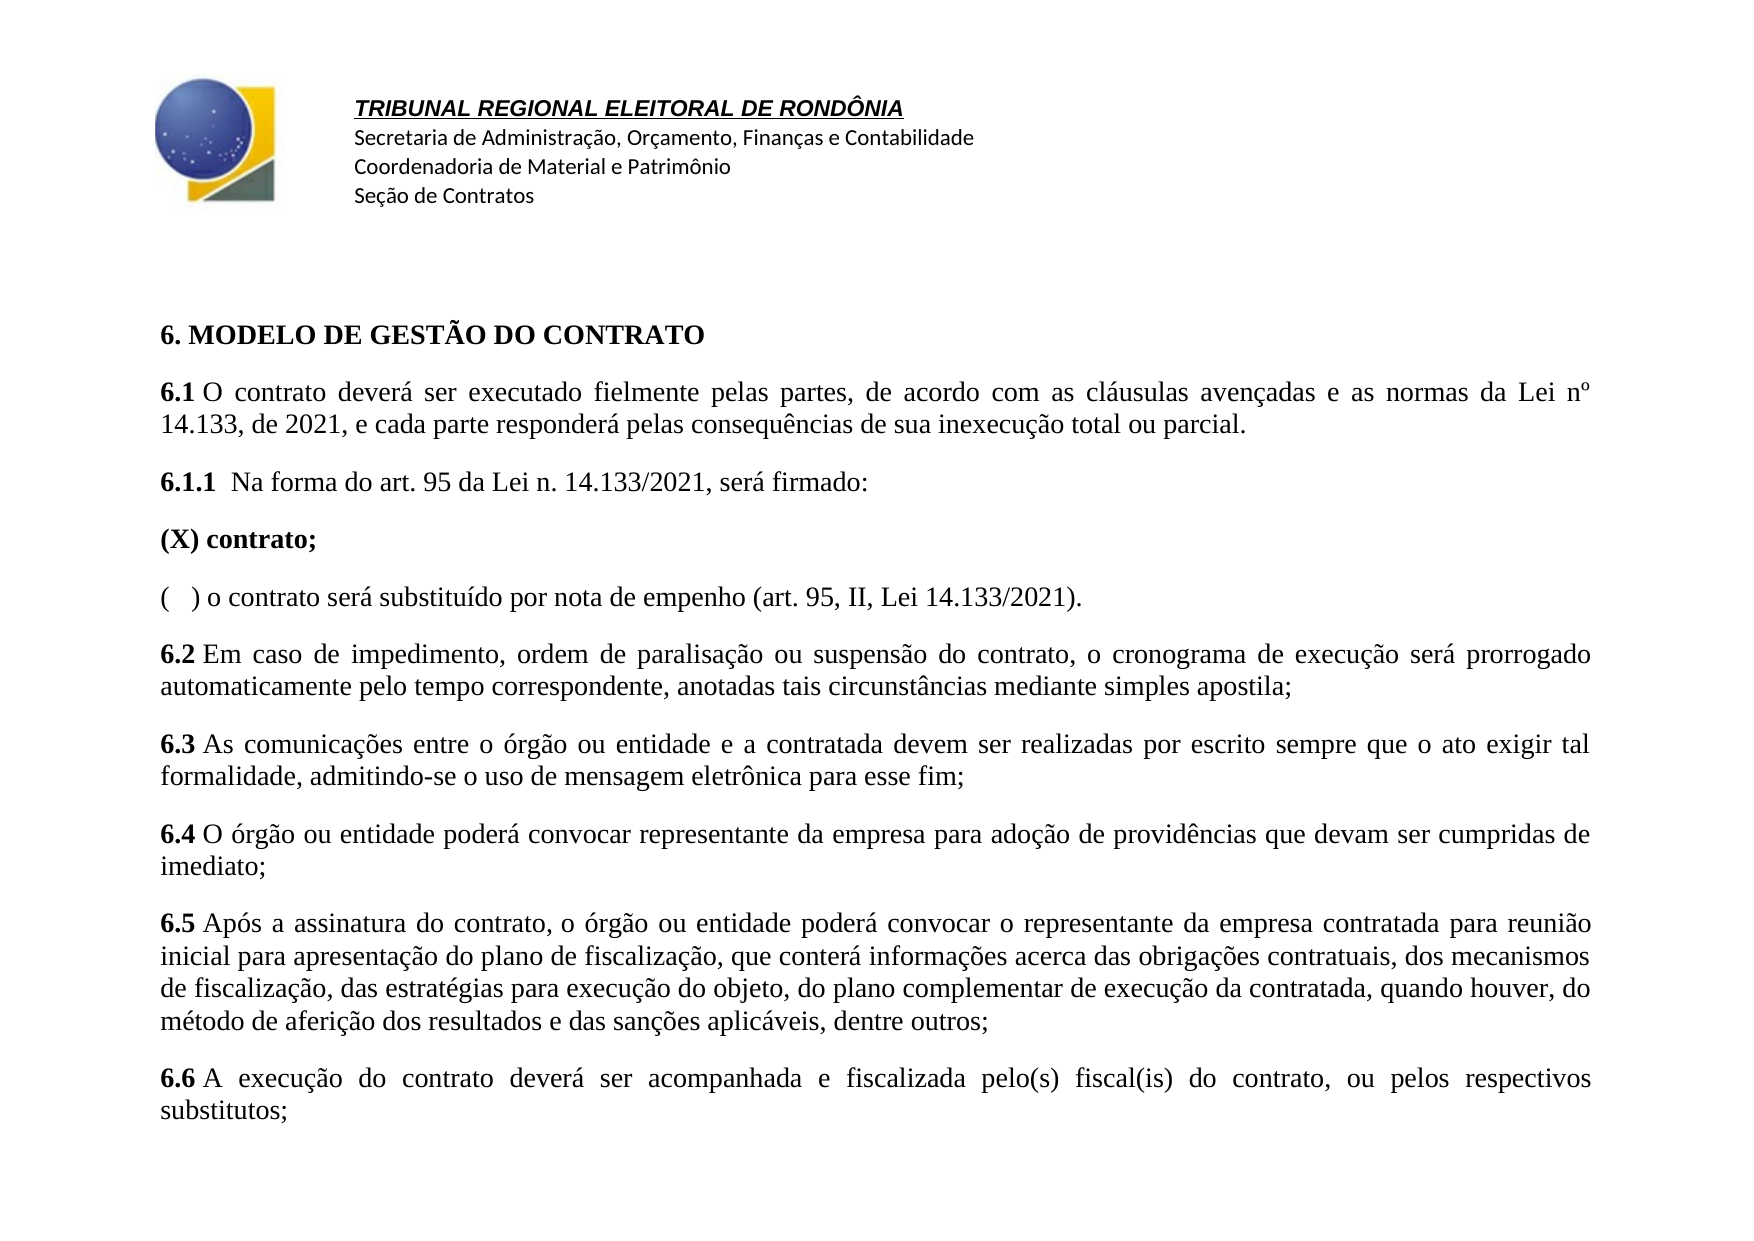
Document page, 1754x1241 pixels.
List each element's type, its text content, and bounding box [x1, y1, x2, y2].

text 6.1.1 Na forma do art. 95 da Lei n. 14.133/2021, será firmado: [160, 465, 1594, 497]
text 6.1 O contrato deverá ser executado fielmente pelas partes, de acordo com as cláusulas avençadas e as normas da Lei nº 14.133, de 2021, e cada parte responderá pelas consequências de sua inexecução total ou parcial. [160, 375, 1594, 440]
text 6.6 A execução do contrato deverá ser acompanhada e fiscalizada pelo(s) fiscal(is) do contrato, ou pelos respectivos substitutos; [160, 1061, 1594, 1126]
text 6.4 O órgão ou entidade poderá convocar representante da empresa para adoção de providências que devam ser cumpridas de imediato; [160, 817, 1594, 881]
text 6.3 As comunicações entre o órgão ou entidade e a contratada devem ser realizadas por escrito sempre que o ato exigir tal formalidade, admitindo-se o uso de mensagem eletrônica para esse fim; [160, 727, 1594, 792]
text 6.5 Após a assinatura do contrato, o órgão ou entidade poderá convocar o representante da empresa contratada para reunião inicial para apresentação do plano de fiscalização, que conterá informações acerca das obrigações contratuais, dos mecanismos de fiscalização, das estratégias para execução do objeto, do plano complementar de execução da contratada, quando houver, do método de aferição dos resultados e das sanções aplicáveis, dentre outros; [160, 906, 1594, 1036]
text (X) contrato; [160, 522, 1594, 555]
text 6.2 Em caso de impedimento, ordem de paralisação ou suspensão do contrato, o cronograma de execução será prorrogado automaticamente pelo tempo correspondente, anotadas tais circunstâncias mediante simples apostila; [160, 637, 1594, 702]
text 6. MODELO DE GESTÃO DO CONTRATO [160, 318, 1594, 350]
text ( ) o contrato será substituído por nota de empenho (art. 95, II, Lei 14.133/2021). [160, 580, 1594, 612]
